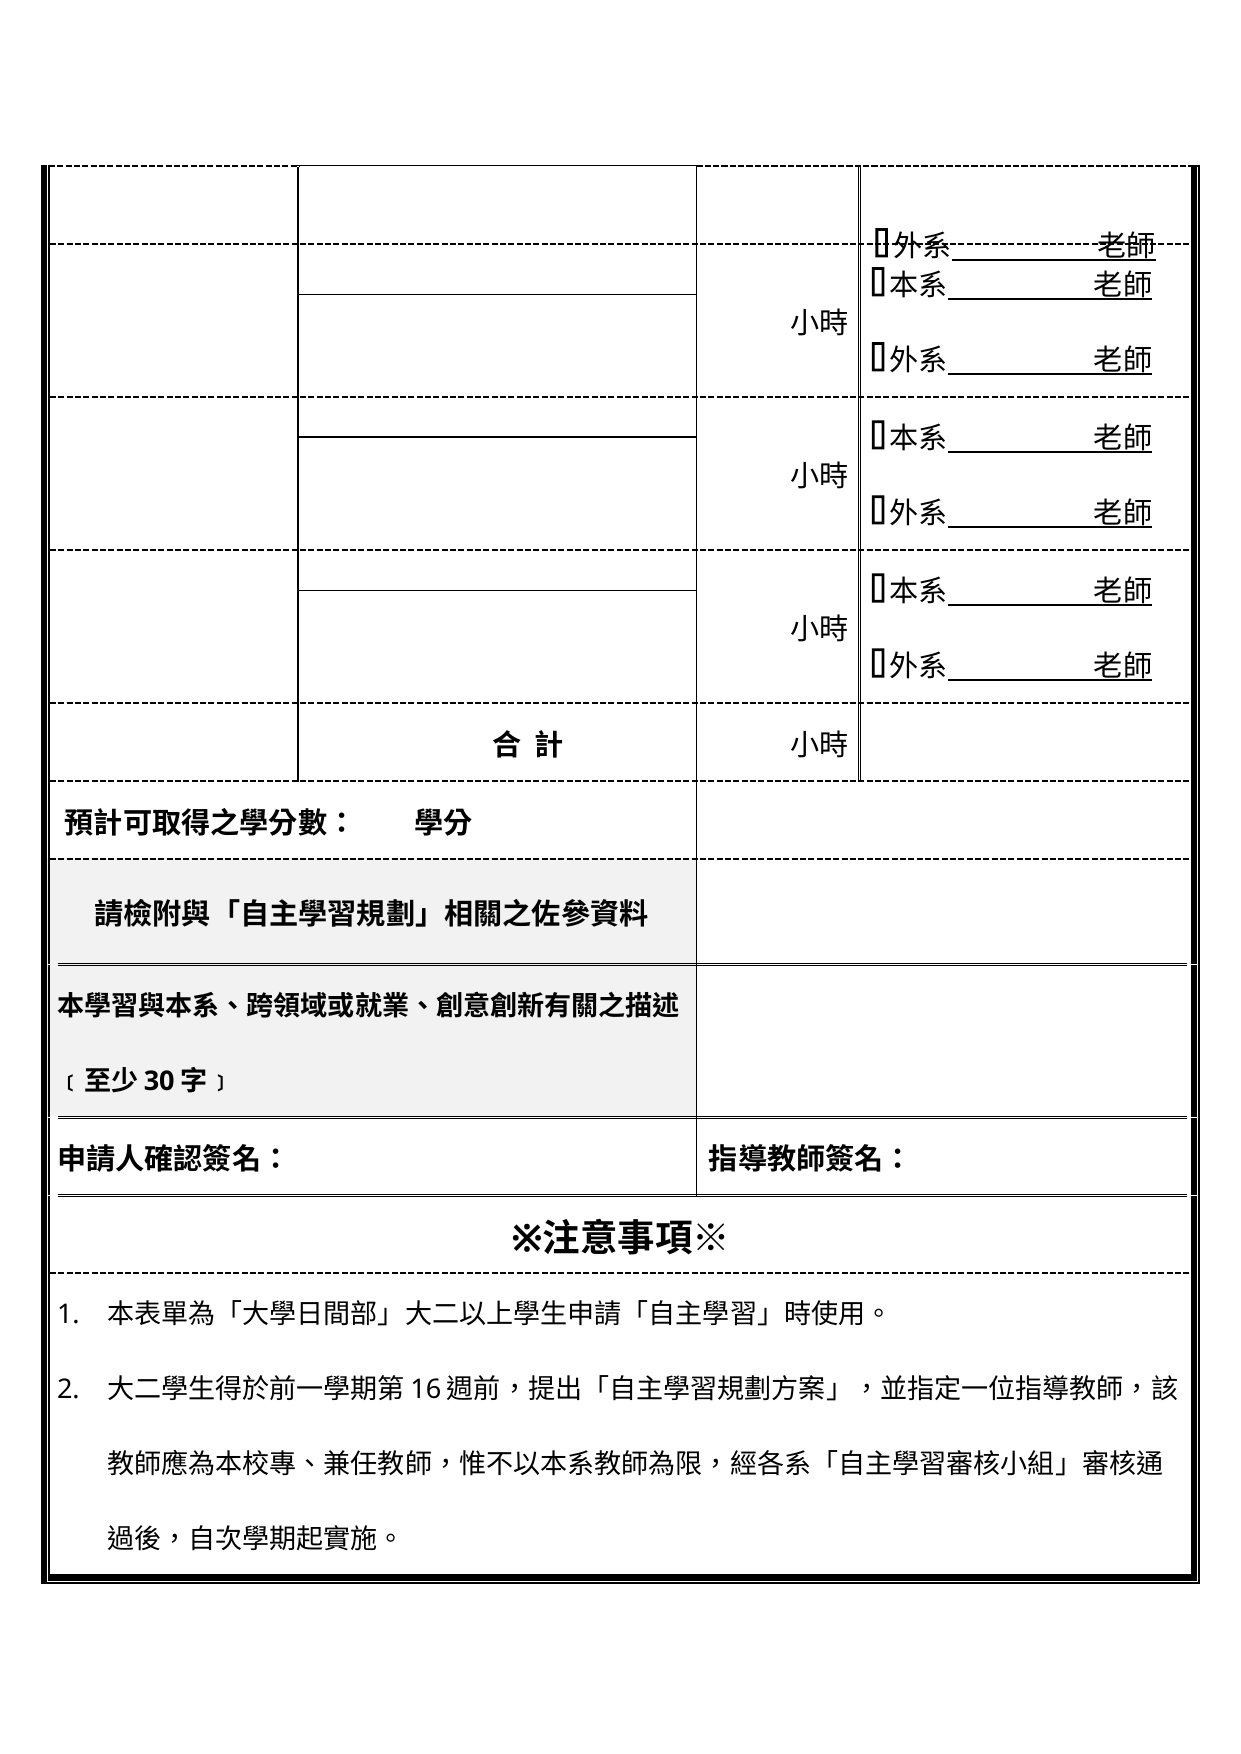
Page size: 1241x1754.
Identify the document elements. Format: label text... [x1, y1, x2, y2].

table_cell [50, 243, 297, 396]
table_cell 請檢附與「自主學習規劃」相關之佐參資料 [50, 858, 696, 963]
table_cell  本系 老師  外系 老師 [861, 165, 1191, 243]
table_cell [50, 549, 297, 702]
table_cell 本學習與本系、跨領域或就業、創意創新有關之描述 ﹝至少30字﹞ [47, 963, 696, 1116]
table_cell [697, 780, 1191, 858]
table_cell [50, 165, 298, 243]
table_cell [299, 591, 696, 702]
table_cell 小時 [697, 396, 858, 549]
table_cell 預計可取得之學分數： 學分 [50, 780, 696, 858]
table_cell  本系 老師  外系 老師 [861, 396, 1191, 549]
table_cell [299, 438, 696, 549]
table_cell  本系 老師  外系 老師 [861, 243, 1191, 396]
table_cell [697, 963, 1195, 1116]
table_cell  本系 老師  外系 老師 [861, 549, 1191, 702]
table_cell 小時 [697, 243, 858, 396]
table_cell 本表單為「大學日間部」大二以上學生申請「自主學習」時使用。 大二學生得於前一學期第16週前，提出「自主學習規劃方案」，並指定一位指導教師，該教師應為本校專、兼任教師，惟不以本系教師為限，經各系「自主學習審核小組」審核通過後，自次學期起實施。 學生申請自主學習者，應填妥本表內容及徵得指導教師同意簽章後，連同相關規畫資料，於前一學期第請將此表單正本送交「系辦公室」；並自行影印留存。 依據本校「學生自主學習時施要點」規定，每學期自主學習學分數，至多以2學分為限。 學生規劃之「自主學習」應以不影響校內之正常學習，如需參與校外相關之學習活動，應經父母同意並注意安全及自行負擔所需費用。 「自主學習」取得之學分，得連同累計「新生先修微學程」、各院系（單位）認可之活動或校外企業研習時數等，依據「微學分」核給原則取得之學分，由學生就讀之學系審酌採抵為畢業學分。 畢業審定時，未符合採計或不足採計為某課程之畸零學分，僅得併入修得學分總數，不採計為畢業學分。 [50, 1272, 1191, 1574]
table_cell 小時 [697, 702, 858, 780]
table_cell [861, 702, 1191, 780]
table_cell 指導教師簽名： [697, 1116, 1195, 1194]
table_cell [299, 166, 696, 243]
table_cell [50, 702, 297, 780]
table_cell [299, 396, 696, 436]
table_cell [697, 165, 858, 243]
table_cell ※注意事項※ [47, 1194, 1195, 1272]
table_cell 申請人確認簽名： [47, 1116, 696, 1194]
table_cell [697, 858, 1191, 963]
table_cell 合 計 [299, 702, 696, 780]
table_cell [299, 243, 696, 294]
table_cell [299, 295, 696, 396]
table_cell 小時 [697, 549, 858, 702]
table_cell [50, 396, 297, 549]
table_cell [299, 549, 696, 589]
